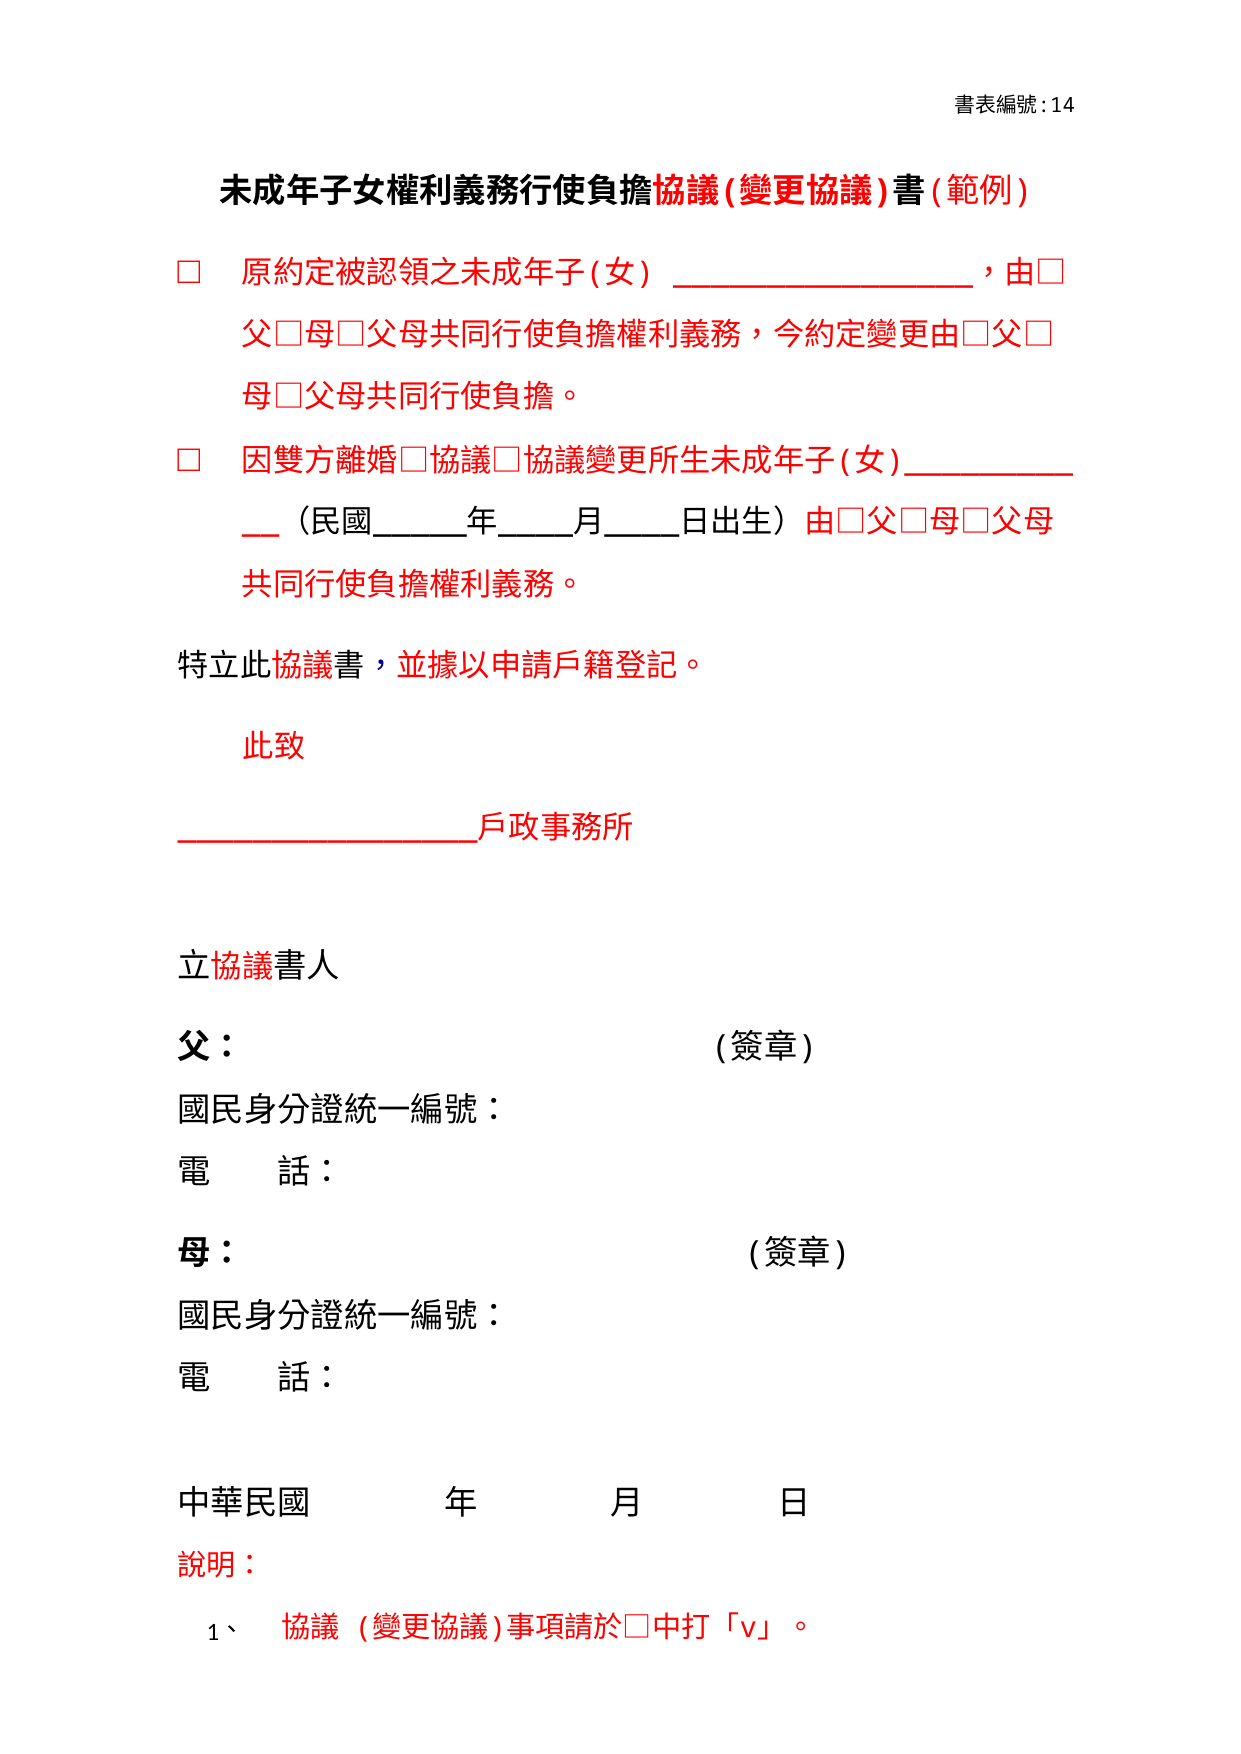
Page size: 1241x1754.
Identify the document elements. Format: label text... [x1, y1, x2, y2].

text 未成年子女權利義務行使負擔協議(變更協議)書(範例) [177, 146, 1075, 209]
list 協議 (變更協議)事項請於□中打「v」。 [206, 1584, 1075, 1646]
text 母： (簽章) [177, 1209, 1075, 1271]
text 國民身分證統一編號： [177, 1271, 1075, 1334]
text 此致 [243, 702, 1075, 765]
text 說明： [177, 1521, 1075, 1584]
list 因雙方離婚□協議□協議變更所生未成年子(女)___________（民國_____年____月____日出生）由□父□母□父母共同行使負擔權利義務。 [177, 415, 1075, 602]
text 父： (簽章) [177, 1002, 1075, 1065]
text 中華民國 年 月 日 [177, 1459, 1075, 1521]
text 立協議書人 [177, 921, 1075, 984]
text 電 話： [177, 1127, 1075, 1190]
list 原約定被認領之未成年子(女) ________________，由□父□母□父母共同行使負擔權利義務，今約定變更由□父□母□父母共同行使負擔。 [177, 227, 1075, 415]
text 電 話： [177, 1334, 1075, 1396]
text __________­­­­______戶政事務所 [177, 784, 1075, 846]
text 特立此協議書，並據以申請戶籍登記。 [177, 621, 1075, 684]
text 國民身分證統一編號： [177, 1065, 1075, 1127]
